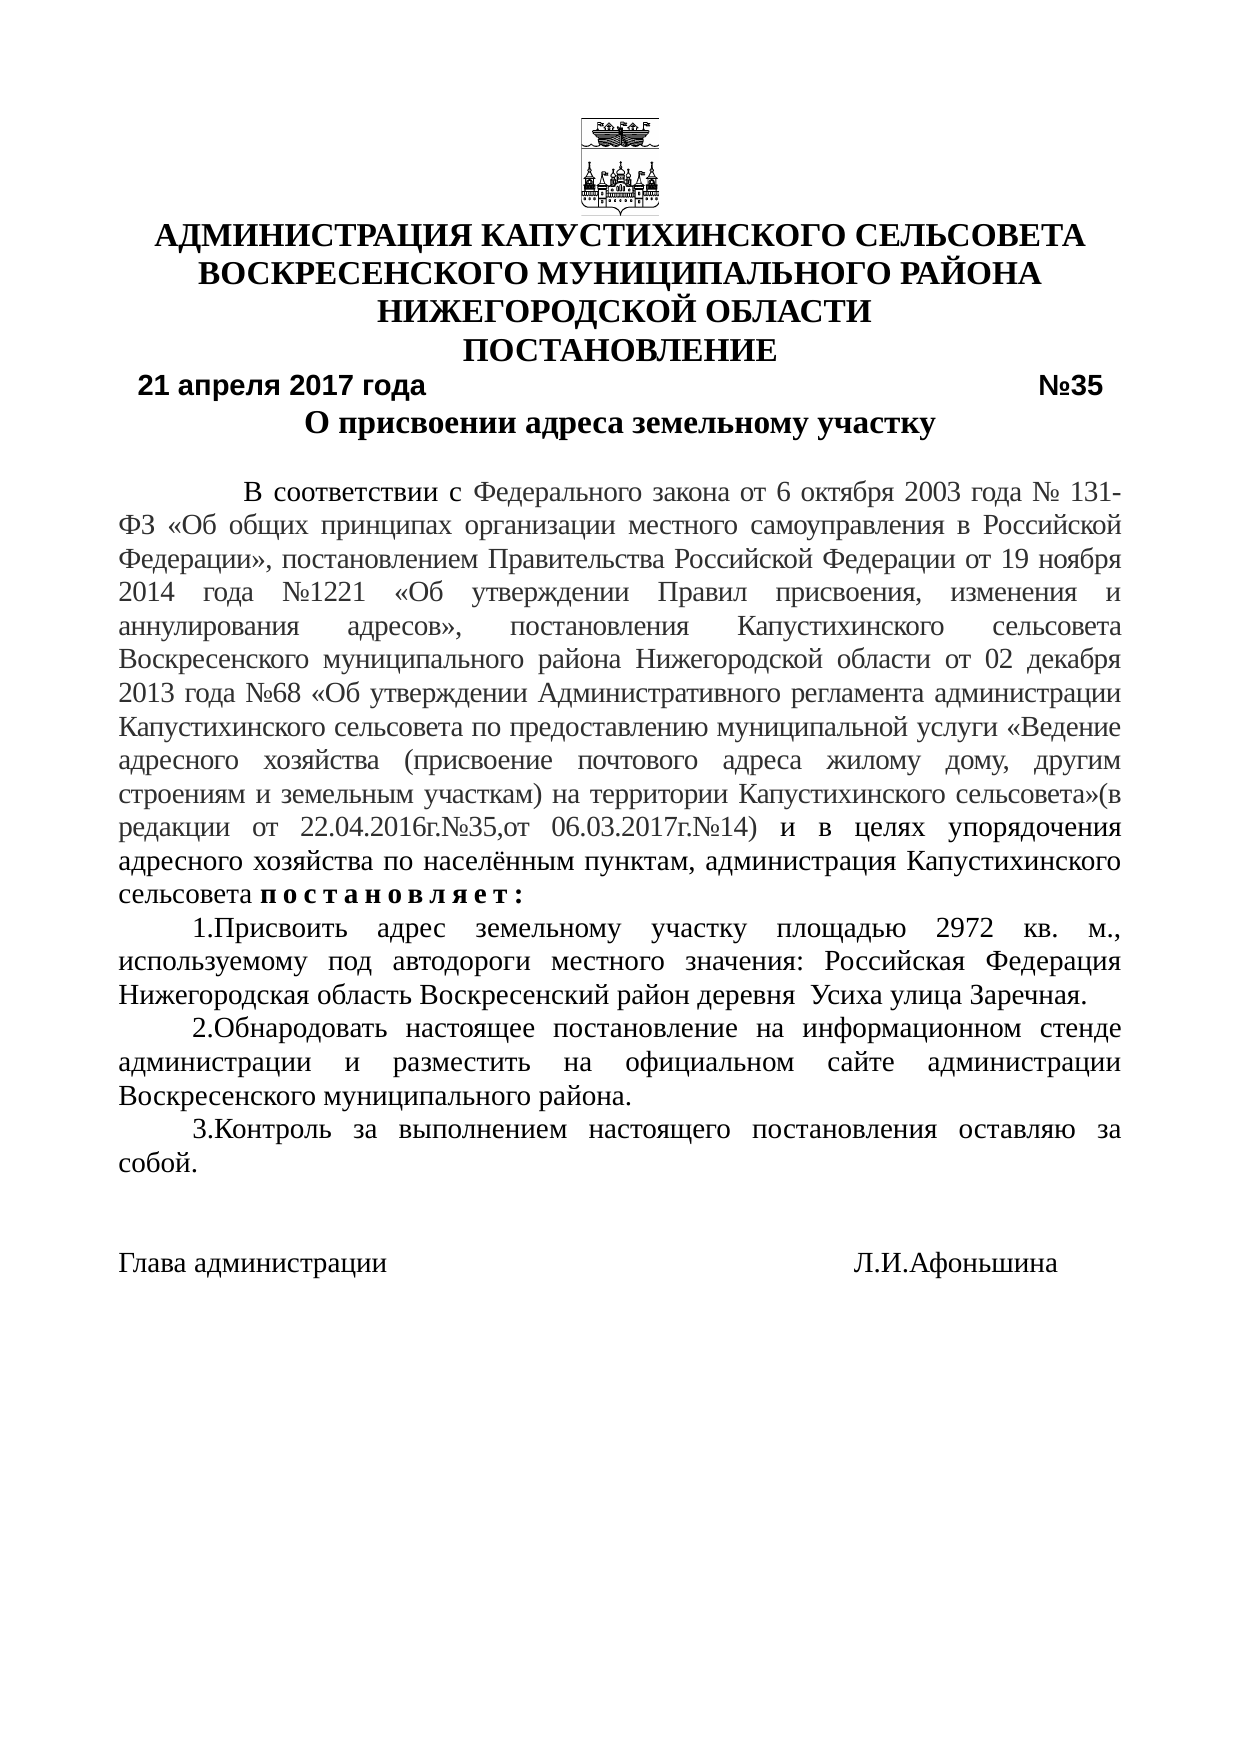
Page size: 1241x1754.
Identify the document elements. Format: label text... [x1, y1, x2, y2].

text ВОСКРЕСЕНСКОГО МУНИЦИПАЛЬНОГО РАЙОНА [118, 253, 1122, 292]
text О присвоении адреса земельному участку [118, 402, 1122, 440]
text 3.Контроль за выполнением настоящего постановления оставляю за собой. [118, 1111, 1122, 1178]
text ПОСТАНОВЛЕНИЕ [118, 330, 1122, 368]
text НИЖЕГОРОДСКОЙ ОБЛАСТИ [118, 292, 1122, 330]
text АДМИНИСТРАЦИЯ КАПУСТИХИНСКОГО СЕЛЬСОВЕТА [118, 215, 1122, 253]
text В соответствии с Федерального закона от 6 октября 2003 года № 131- ФЗ «Об общих принципах организации местного самоуправления в Российской Федерации», постановлением Правительства Российской Федерации от 19 ноября 2014 года №1221 «Об утверждении Правил присвоения, изменения и аннулирования адресов», постановления Капустихинского сельсовета Воскресенского муниципального района Нижегородской области от 02 декабря 2013 года №68 «Об утверждении Административного регламента администрации Капустихинского сельсовета по предоставлению муниципальной услуги «Ведение адресного хозяйства (присвоение почтового адреса жилому дому, другим строениям и земельным участкам) на территории Капустихинского сельсовета»(в редакции от 22.04.2016г.№35,от 06.03.2017г.№14) и в целях упорядочения адресного хозяйства по населённым пунктам, администрация Капустихинского сельсовета постановляет: [118, 474, 1122, 910]
title 1.Присвоить адрес земельному участку площадью 2972 кв. м., используемому под автодороги местного значения: Российская Федерация Нижегородская область Воскресенский район деревня Усиха улица Заречная. [118, 910, 1122, 1011]
text 21 апреля 2017 года №35 [118, 368, 1122, 402]
text 2.Обнародовать настоящее постановление на информационном стенде администрации и разместить на официальном сайте администрации Воскресенского муниципального района. [118, 1011, 1122, 1111]
text Глава администрации Л.И.Афоньшина [118, 1245, 1122, 1308]
